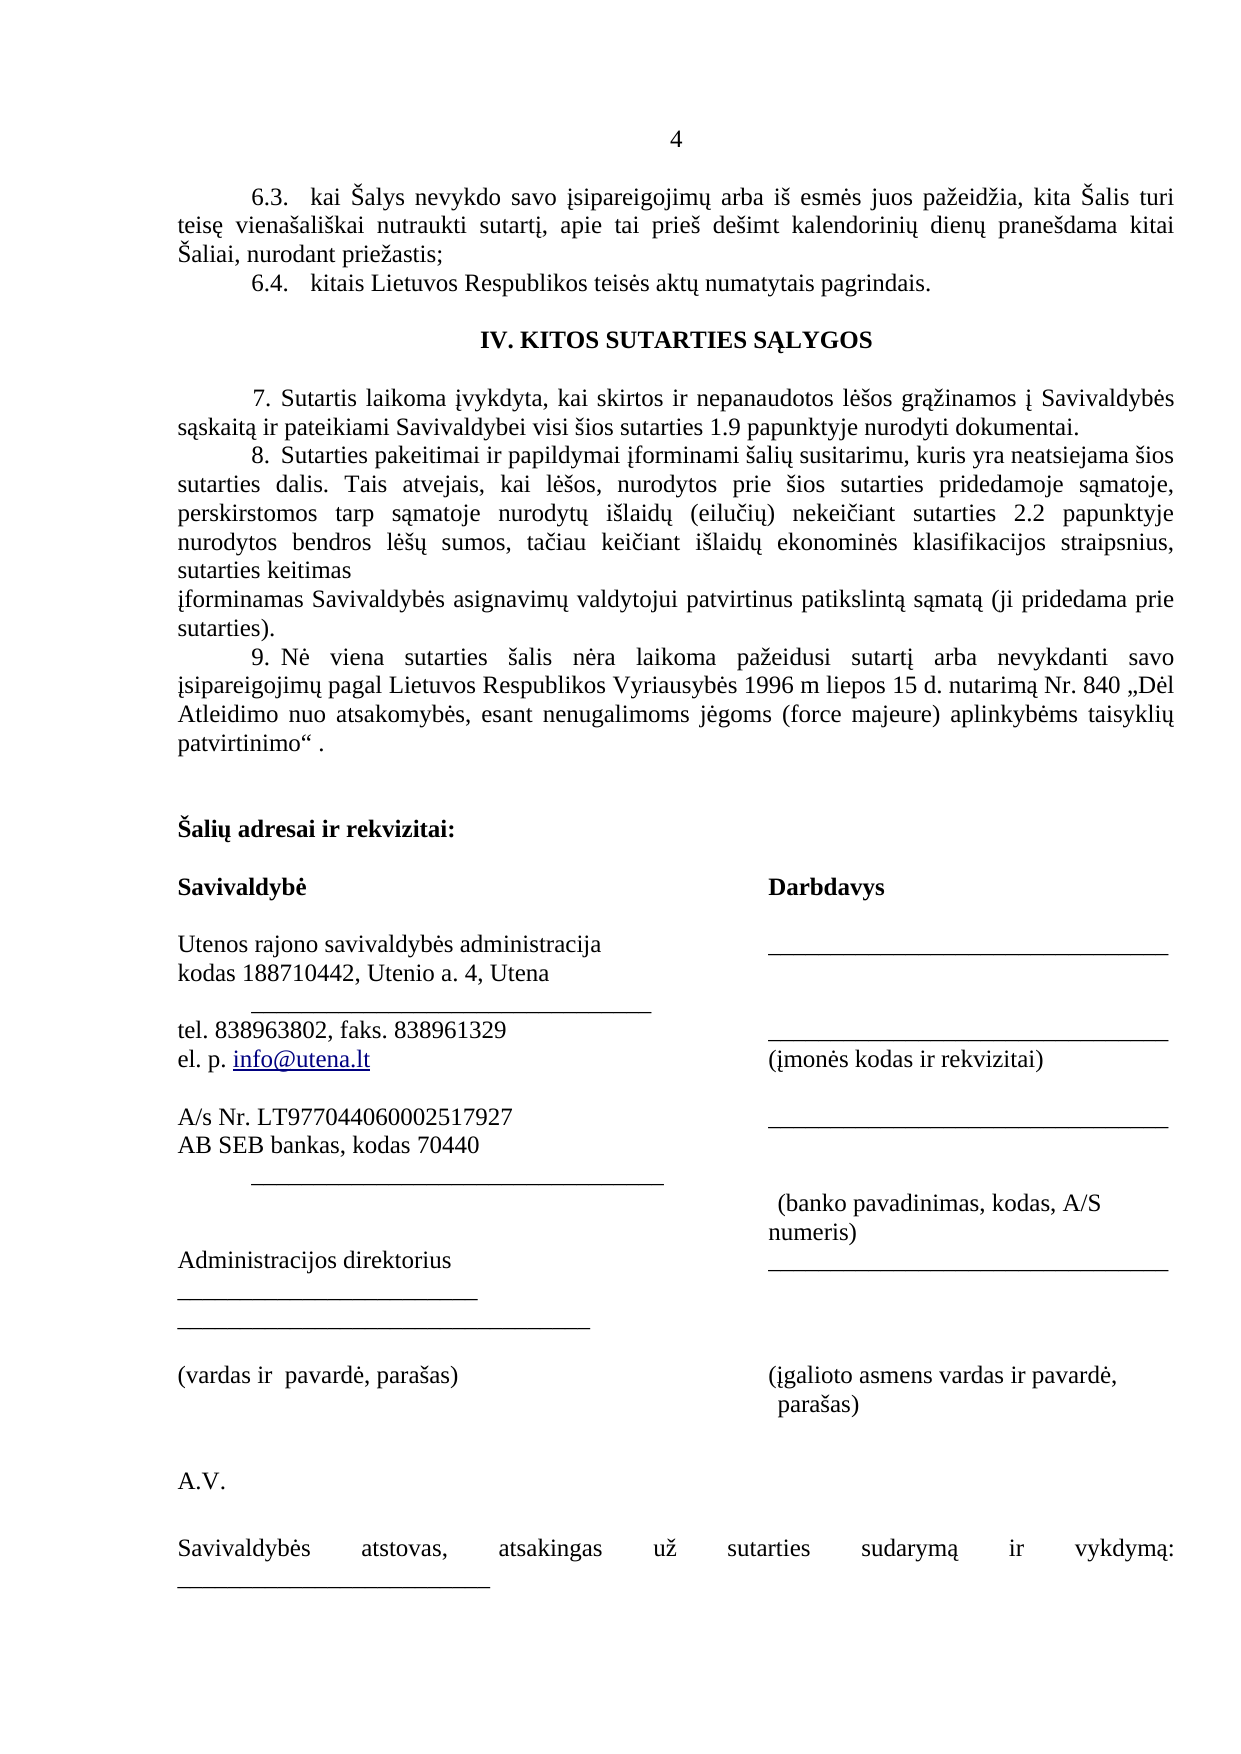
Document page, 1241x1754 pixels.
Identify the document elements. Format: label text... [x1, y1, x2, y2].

text kodas 188710442, Utenio a. 4, Utena ________________________________ [177, 958, 1175, 1015]
text tel. 838963802, faks. 838961329 ________________________________ [177, 1015, 1175, 1044]
text Utenos rajono savivaldybės administracija ________________________________ [177, 929, 1175, 958]
text Savivaldybė Darbdavys [177, 872, 1175, 900]
text 8. Sutarties pakeitimai ir papildymai įforminami šalių susitarimu, kuris yra neatsiejama šios sutarties dalis. Tais atvejais, kai lėšos, nurodytos prie šios sutarties pridedamoje sąmatoje, perskirstomos tarp sąmatoje nurodytų išlaidų (eilučių) nekeičiant sutarties 2.2 papunktyje nurodytos bendros lėšų sumos, tačiau keičiant išlaidų ekonominės klasifikacijos straipsnius, sutarties keitimas [177, 440, 1175, 584]
text parašas) [177, 1389, 1175, 1418]
text įforminamas Savivaldybės asignavimų valdytojui patvirtinus patikslintą sąmatą (ji pridedama prie sutarties). [177, 584, 1175, 642]
text Savivaldybės atstovas, atsakingas už sutarties sudarymą ir vykdymą: _________________________ [177, 1533, 1175, 1590]
text ________________________ _________________________________ [177, 1274, 1175, 1360]
text Administracijos direktorius ________________________________ [177, 1245, 1175, 1274]
text AB SEB bankas, kodas 70440 _________________________________ [177, 1130, 1175, 1188]
text el. p. info@utena.lt (įmonės kodas ir rekvizitai) [177, 1044, 1175, 1073]
text (vardas ir pavardė, parašas) (įgalioto asmens vardas ir pavardė, [177, 1360, 1175, 1389]
text 6.4. kitais Lietuvos Respublikos teisės aktų numatytais pagrindais. [177, 268, 1175, 297]
text 9. Nė viena sutarties šalis nėra laikoma pažeidusi sutartį arba nevykdanti savo įsipareigojimų pagal Lietuvos Respublikos Vyriausybės 1996 m liepos 15 d. nutarimą Nr. 840 „Dėl Atleidimo nuo atsakomybės, esant nenugalimoms jėgoms (force majeure) aplinkybėms taisyklių patvirtinimo“ . [177, 642, 1175, 757]
text Šalių adresai ir rekvizitai: [177, 814, 1175, 843]
text A.V. [177, 1466, 1175, 1494]
text (banko pavadinimas, kodas, A/S numeris) [177, 1188, 1175, 1245]
text 7. Sutartis laikoma įvykdyta, kai skirtos ir nepanaudotos lėšos grąžinamos į Savivaldybės sąskaitą ir pateikiami Savivaldybei visi šios sutarties 1.9 papunktyje nurodyti dokumentai. [177, 383, 1175, 440]
text IV. KITOS SUTARTIES SĄLYGOS [177, 325, 1175, 354]
text 6.3. kai Šalys nevykdo savo įsipareigojimų arba iš esmės juos pažeidžia, kita Šalis turi teisę vienašališkai nutraukti sutartį, apie tai prieš dešimt kalendorinių dienų pranešdama kitai Šaliai, nurodant priežastis; [177, 182, 1175, 268]
text A/s Nr. LT977044060002517927 ________________________________ [177, 1102, 1175, 1130]
